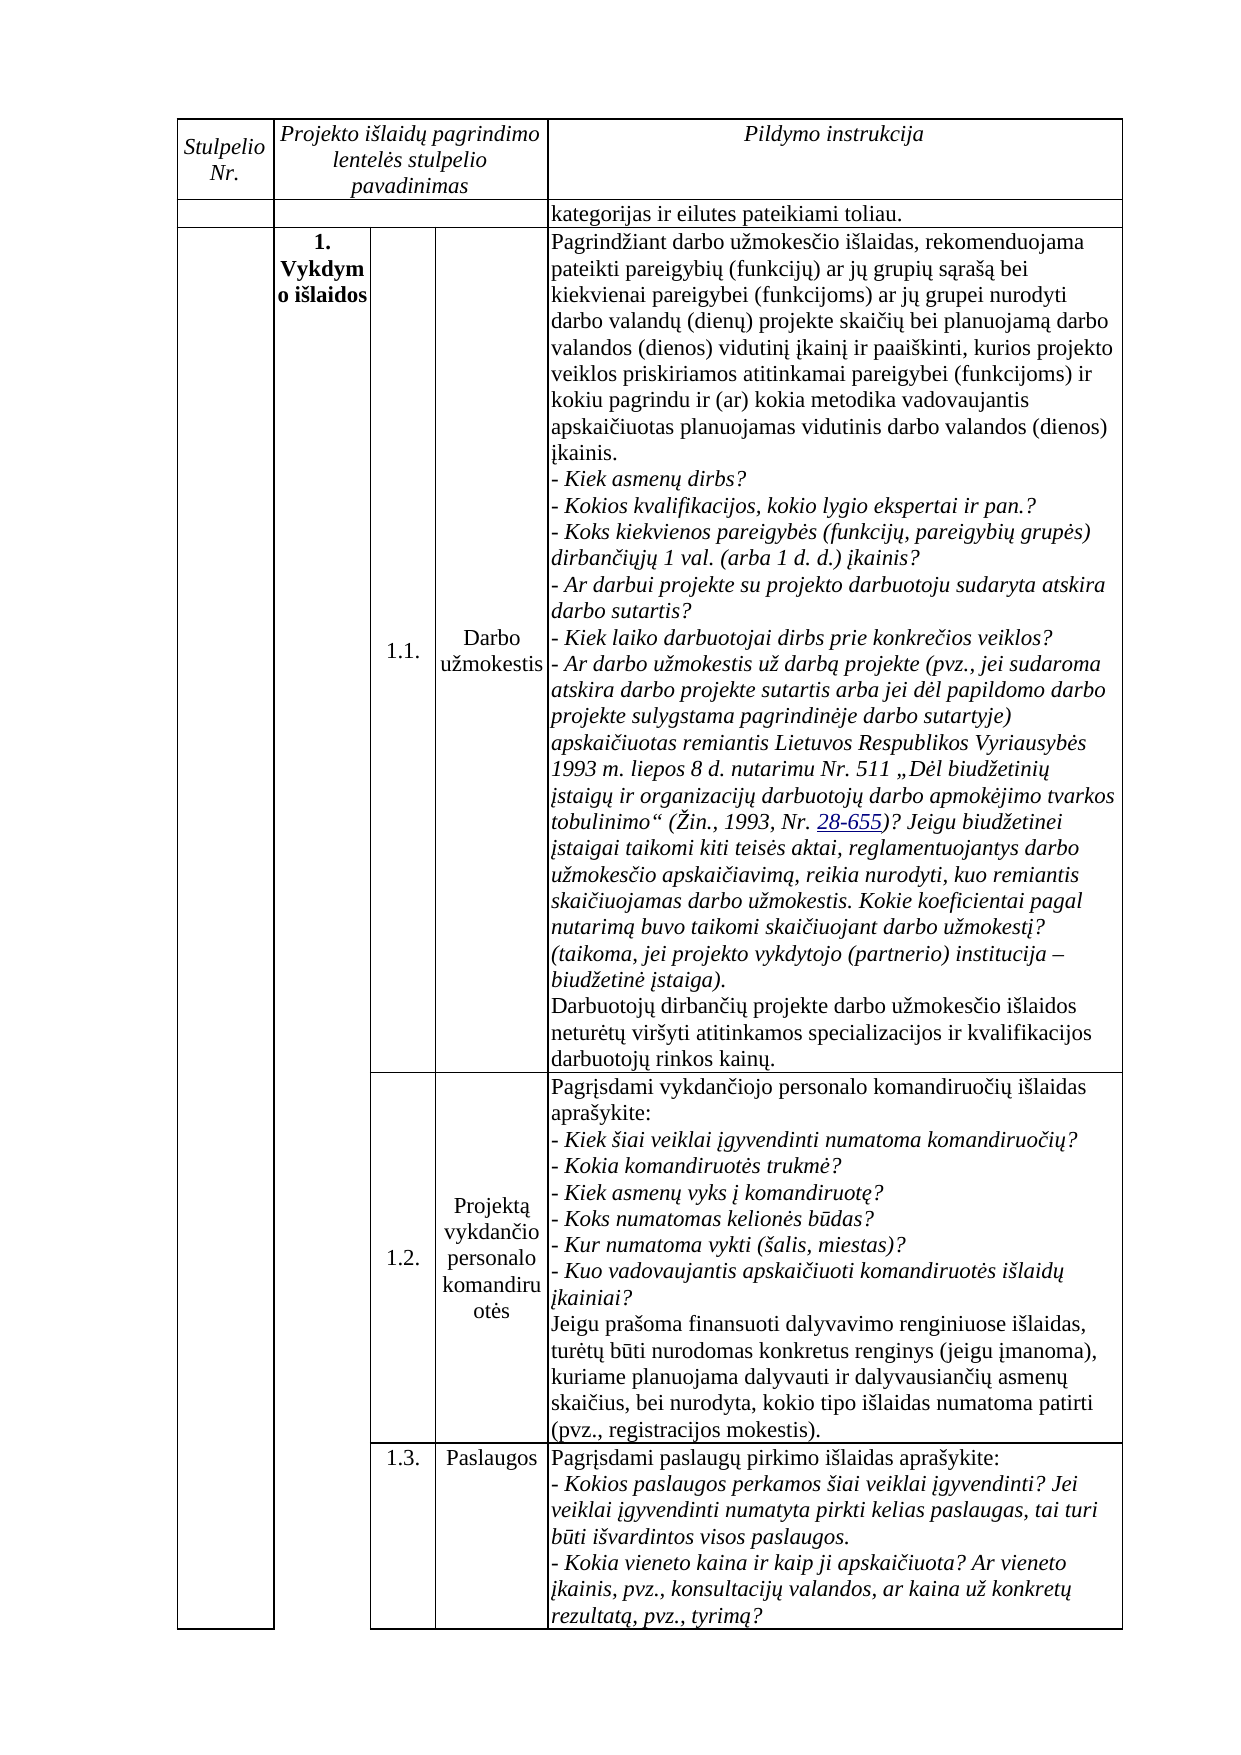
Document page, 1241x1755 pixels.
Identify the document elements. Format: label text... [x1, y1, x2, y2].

table_header Stulpelio Nr. [178, 120, 273, 199]
table_cell 1.3. [371, 1444, 435, 1628]
table_header Projekto išlaidų pagrindimo lentelės stulpelio pavadinimas [275, 120, 547, 199]
table_cell [178, 228, 273, 1628]
table_cell Paslaugos [436, 1444, 547, 1628]
table_header Pildymo instrukcija [549, 120, 1122, 199]
table_cell [275, 200, 547, 227]
table_cell 1.2. [371, 1073, 435, 1442]
table_cell Pagrindžiant darbo užmokesčio išlaidas, rekomenduojama pateikti pareigybių (funkcijų) ar jų grupių sąrašą bei kiekvienai pareigybei (funkcijoms) ar jų grupei nurodyti darbo valandų (dienų) projekte skaičių bei planuojamą darbo valandos (dienos) vidutinį įkainį ir paaiškinti, kurios projekto veiklos priskiriamos atitinkamai pareigybei (funkcijoms) ir kokiu pagrindu ir (ar) kokia metodika vadovaujantis apskaičiuotas planuojamas vidutinis darbo valandos (dienos) įkainis. - Kiek asmenų dirbs? - Kokios kvalifikacijos, kokio lygio ekspertai ir pan.? - Koks kiekvienos pareigybės (funkcijų, pareigybių grupės) dirbančiųjų 1 val. (arba 1 d. d.) įkainis? - Ar darbui projekte su projekto darbuotoju sudaryta atskira darbo sutartis? - Kiek laiko darbuotojai dirbs prie konkrečios veiklos? - Ar darbo užmokestis už darbą projekte (pvz., jei sudaroma atskira darbo projekte sutartis arba jei dėl papildomo darbo projekte sulygstama pagrindinėje darbo sutartyje) apskaičiuotas remiantis Lietuvos Respublikos Vyriausybės 1993 m. liepos 8 d. nutarimu Nr. 511 „Dėl biudžetinių įstaigų ir organizacijų darbuotojų darbo apmokėjimo tvarkos tobulinimo“ (Žin., 1993, Nr. 28-655)? Jeigu biudžetinei įstaigai taikomi kiti teisės aktai, reglamentuojantys darbo užmokesčio apskaičiavimą, reikia nurodyti, kuo remiantis skaičiuojamas darbo užmokestis. Kokie koeficientai pagal nutarimą buvo taikomi skaičiuojant darbo užmokestį? (taikoma, jei projekto vykdytojo (partnerio) institucija – biudžetinė įstaiga). Darbuotojų dirbančių projekte darbo užmokesčio išlaidos neturėtų viršyti atitinkamos specializacijos ir kvalifikacijos darbuotojų rinkos kainų. [549, 228, 1122, 1072]
table_cell 1.1. [371, 228, 435, 1072]
table_cell Darbo užmokestis [436, 228, 547, 1072]
table_cell Pagrįsdami vykdančiojo personalo komandiruočių išlaidas aprašykite: - Kiek šiai veiklai įgyvendinti numatoma komandiruočių? - Kokia komandiruotės trukmė? - Kiek asmenų vyks į komandiruotę? - Koks numatomas kelionės būdas? - Kur numatoma vykti (šalis, miestas)? - Kuo vadovaujantis apskaičiuoti komandiruotės išlaidų įkainiai? Jeigu prašoma finansuoti dalyvavimo renginiuose išlaidas, turėtų būti nurodomas konkretus renginys (jeigu įmanoma), kuriame planuojama dalyvauti ir dalyvausiančių asmenų skaičius, bei nurodyta, kokio tipo išlaidas numatoma patirti (pvz., registracijos mokestis). [549, 1073, 1122, 1442]
table_cell kategorijas ir eilutes pateikiami toliau. [549, 200, 1122, 227]
table_cell 1. Vykdymo išlaidos [275, 228, 370, 1628]
table_cell [178, 200, 273, 227]
table_cell Projektą vykdančio personalo komandiruotės [436, 1073, 547, 1442]
table_cell Pagrįsdami paslaugų pirkimo išlaidas aprašykite: - Kokios paslaugos perkamos šiai veiklai įgyvendinti? Jei veiklai įgyvendinti numatyta pirkti kelias paslaugas, tai turi būti išvardintos visos paslaugos. - Kokia vieneto kaina ir kaip ji apskaičiuota? Ar vieneto įkainis, pvz., konsultacijų valandos, ar kaina už konkretų rezultatą, pvz., tyrimą? [549, 1444, 1122, 1628]
